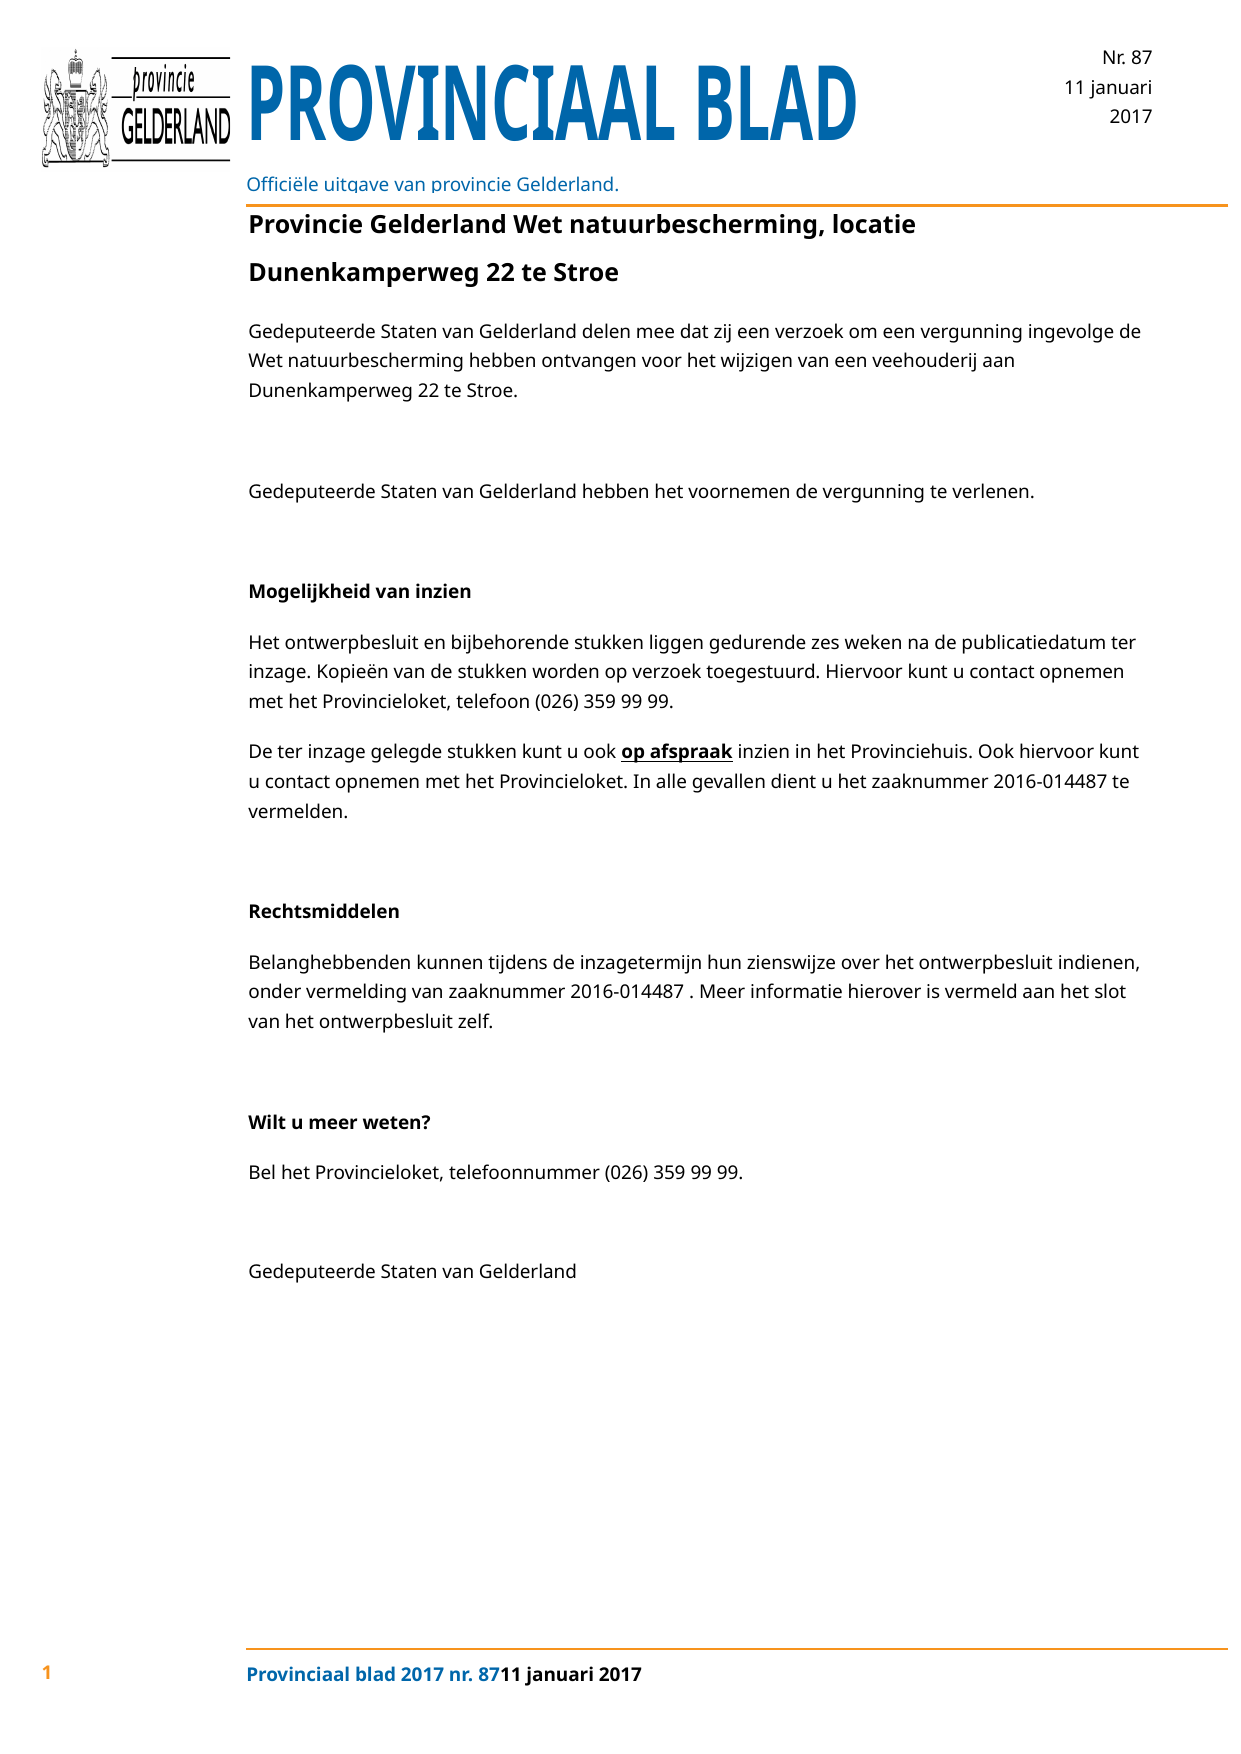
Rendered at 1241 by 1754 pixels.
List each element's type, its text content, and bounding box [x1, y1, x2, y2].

text Wilt u meer weten? [248, 1109, 1152, 1135]
text Provincie Gelderland Wet natuurbescherming, locatie Dunenkamperweg 22 te Stroe [248, 207, 1152, 288]
text Gedeputeerde Staten van Gelderland hebben het voornemen de vergunning te verlenen. [248, 478, 1152, 504]
text Het ontwerpbesluit en bijbehorende stukken liggen gedurende zes weken na de publicatiedatum ter inzage. Kopieën van de stukken worden op verzoek toegestuurd. Hiervoor kunt u contact opnemen met het Provincieloket, telefoon (026) 359 99 99. [248, 629, 1152, 714]
text Gedeputeerde Staten van Gelderland delen mee dat zij een verzoek om een vergunning ingevolge de Wet natuurbescherming hebben ontvangen voor het wijzigen van een veehouderij aan Dunenkamperweg 22 te Stroe. [248, 318, 1152, 403]
text De ter inzage gelegde stukken kunt u ook op afspraak inzien in het Provinciehuis. Ook hiervoor kunt u contact opnemen met het Provincieloket. In alle gevallen dient u het zaaknummer 2016-014487 te vermelden. [248, 739, 1152, 824]
text Mogelijkheid van inzien [248, 579, 1152, 604]
text Belanghebbenden kunnen tijdens de inzagetermijn hun zienswijze over het ontwerpbesluit indienen, onder vermelding van zaaknummer 2016-014487 . Meer informatie hierover is vermeld aan het slot van het ontwerpbesluit zelf. [248, 949, 1152, 1034]
text Rechtsmiddelen [248, 899, 1152, 924]
text Bel het Provincieloket, telefoonnummer (026) 359 99 99. [248, 1159, 1152, 1185]
text Gedeputeerde Staten van Gelderland [248, 1258, 1152, 1283]
picture [41, 47, 231, 172]
